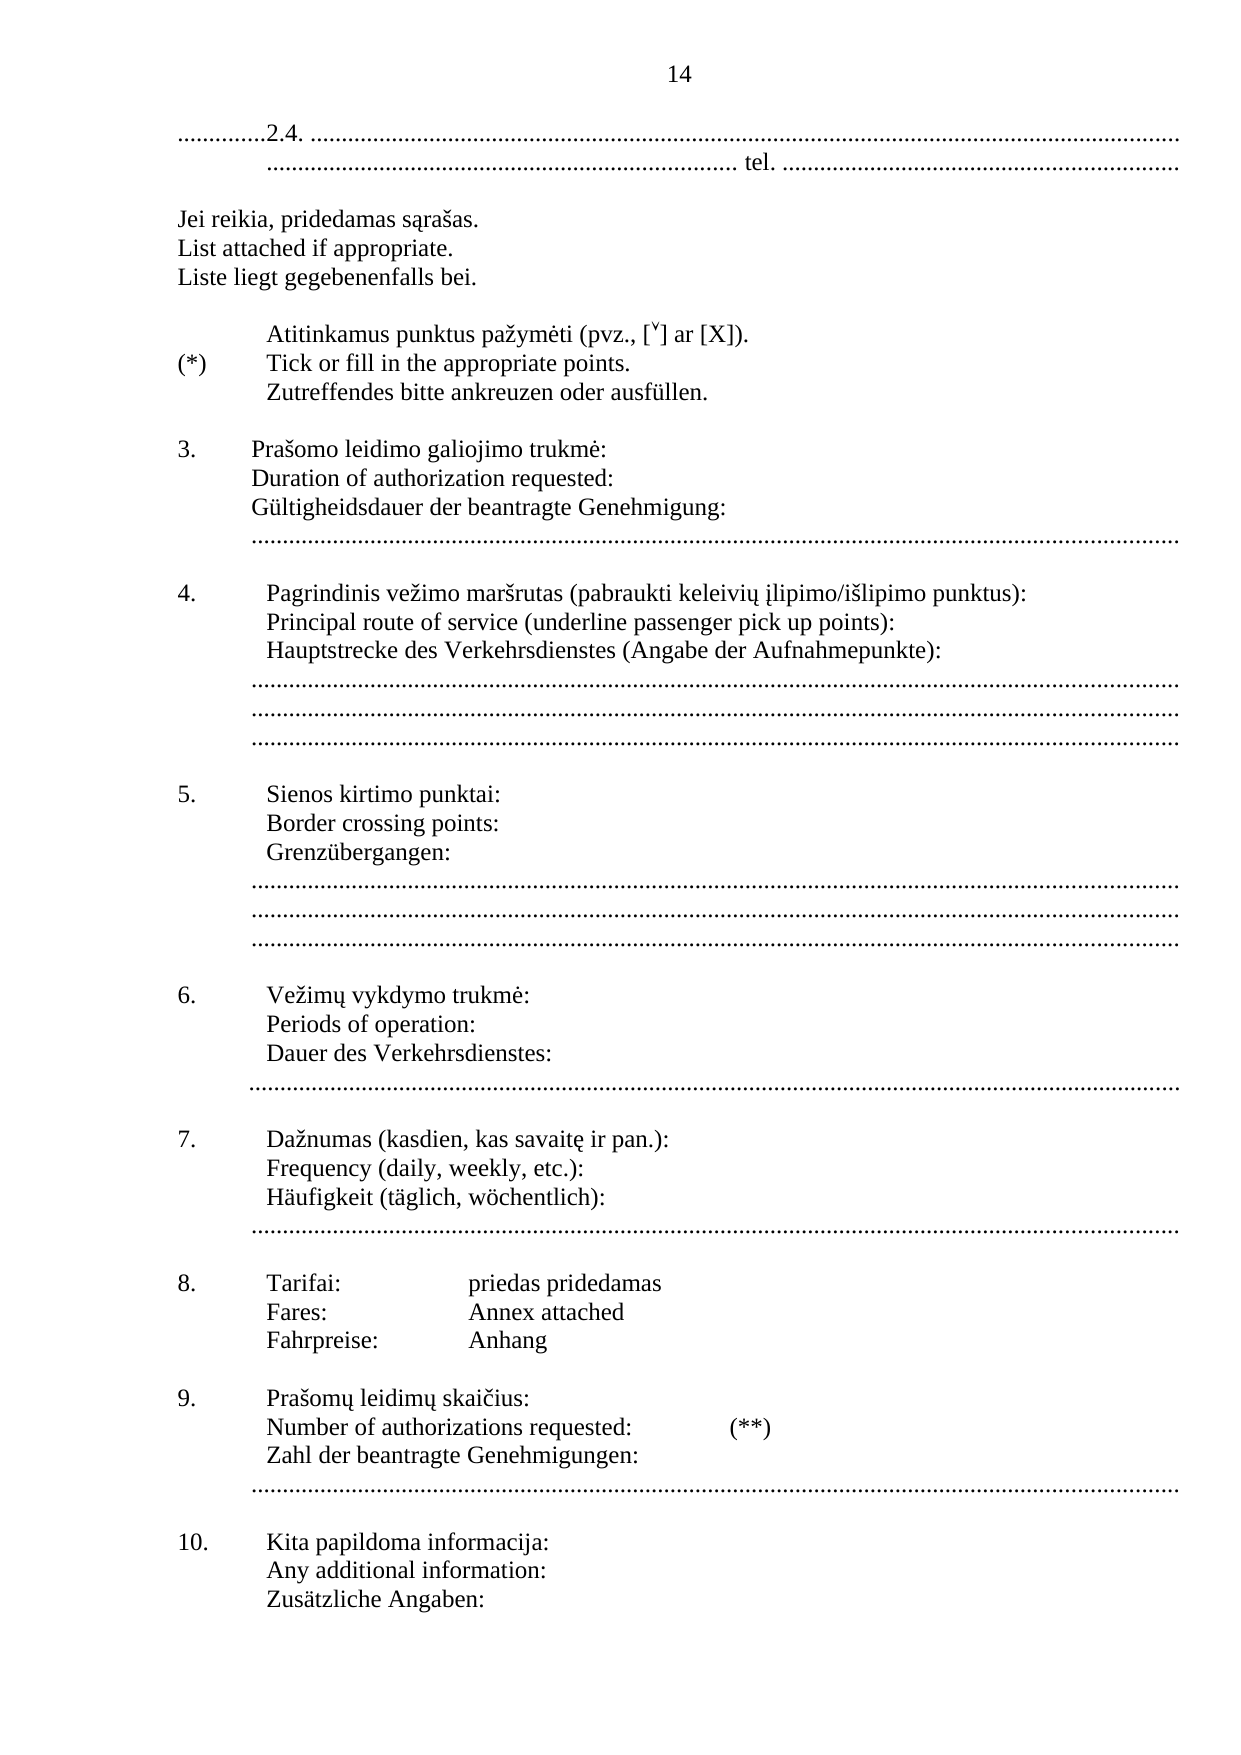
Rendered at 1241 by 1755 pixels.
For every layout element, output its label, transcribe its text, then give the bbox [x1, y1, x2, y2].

text 4. Pagrindinis vežimo maršrutas (pabraukti keleivių įlipimo/išlipimo punktus): [177, 578, 1181, 607]
text List attached if appropriate. [177, 233, 1181, 262]
text Atitinkamus punktus pažymėti (pvz., [Ú] ar [X]). [177, 319, 1181, 348]
text 9. Prašomų leidimų skaičius: [177, 1383, 1181, 1412]
text Frequency (daily, weekly, etc.): [177, 1153, 1181, 1182]
text 10. Kita papildoma informacija: [177, 1527, 1181, 1556]
text Fares: Annex attached [177, 1297, 1181, 1326]
text 7. Dažnumas (kasdien, kas savaitę ir pan.): [177, 1124, 1181, 1153]
text Jei reikia, pridedamas sąrašas. [177, 204, 1181, 233]
text Dauer des Verkehrsdienstes: [177, 1038, 1181, 1067]
text Any additional information: [177, 1556, 1181, 1584]
text Liste liegt gegebenenfalls bei. [177, 262, 1181, 291]
text tel. [177, 147, 1181, 176]
text Zusätzliche Angaben: [177, 1584, 1181, 1613]
text 6. Vežimų vykdymo trukmė: [177, 981, 1181, 1009]
text Zutreffendes bitte ankreuzen oder ausfüllen. [177, 377, 1181, 406]
text Border crossing points: [177, 808, 1181, 837]
text Gültigheidsdauer der beantragte Genehmigung: [177, 492, 1181, 521]
text 2.4. [177, 118, 1181, 147]
text (*) Tick or fill in the appropriate points. [177, 348, 1181, 377]
text Grenzübergangen: [177, 837, 1181, 866]
text Zahl der beantragte Genehmigungen: [177, 1441, 1181, 1469]
text Periods of operation: [177, 1009, 1181, 1038]
text Hauptstrecke des Verkehrsdienstes (Angabe der Aufnahmepunkte): [177, 636, 1181, 664]
text 3. Prašomo leidimo galiojimo trukmė: [177, 434, 1181, 463]
text Häufigkeit (täglich, wöchentlich): [177, 1182, 1181, 1211]
text Number of authorizations requested: (**) [177, 1412, 1181, 1441]
text 5. Sienos kirtimo punktai: [177, 779, 1181, 808]
text Duration of authorization requested: [177, 463, 1181, 492]
text Principal route of service (underline passenger pick up points): [177, 607, 1181, 636]
text Fahrpreise: Anhang [177, 1326, 1181, 1354]
text 8. Tarifai: priedas pridedamas [177, 1268, 1181, 1297]
